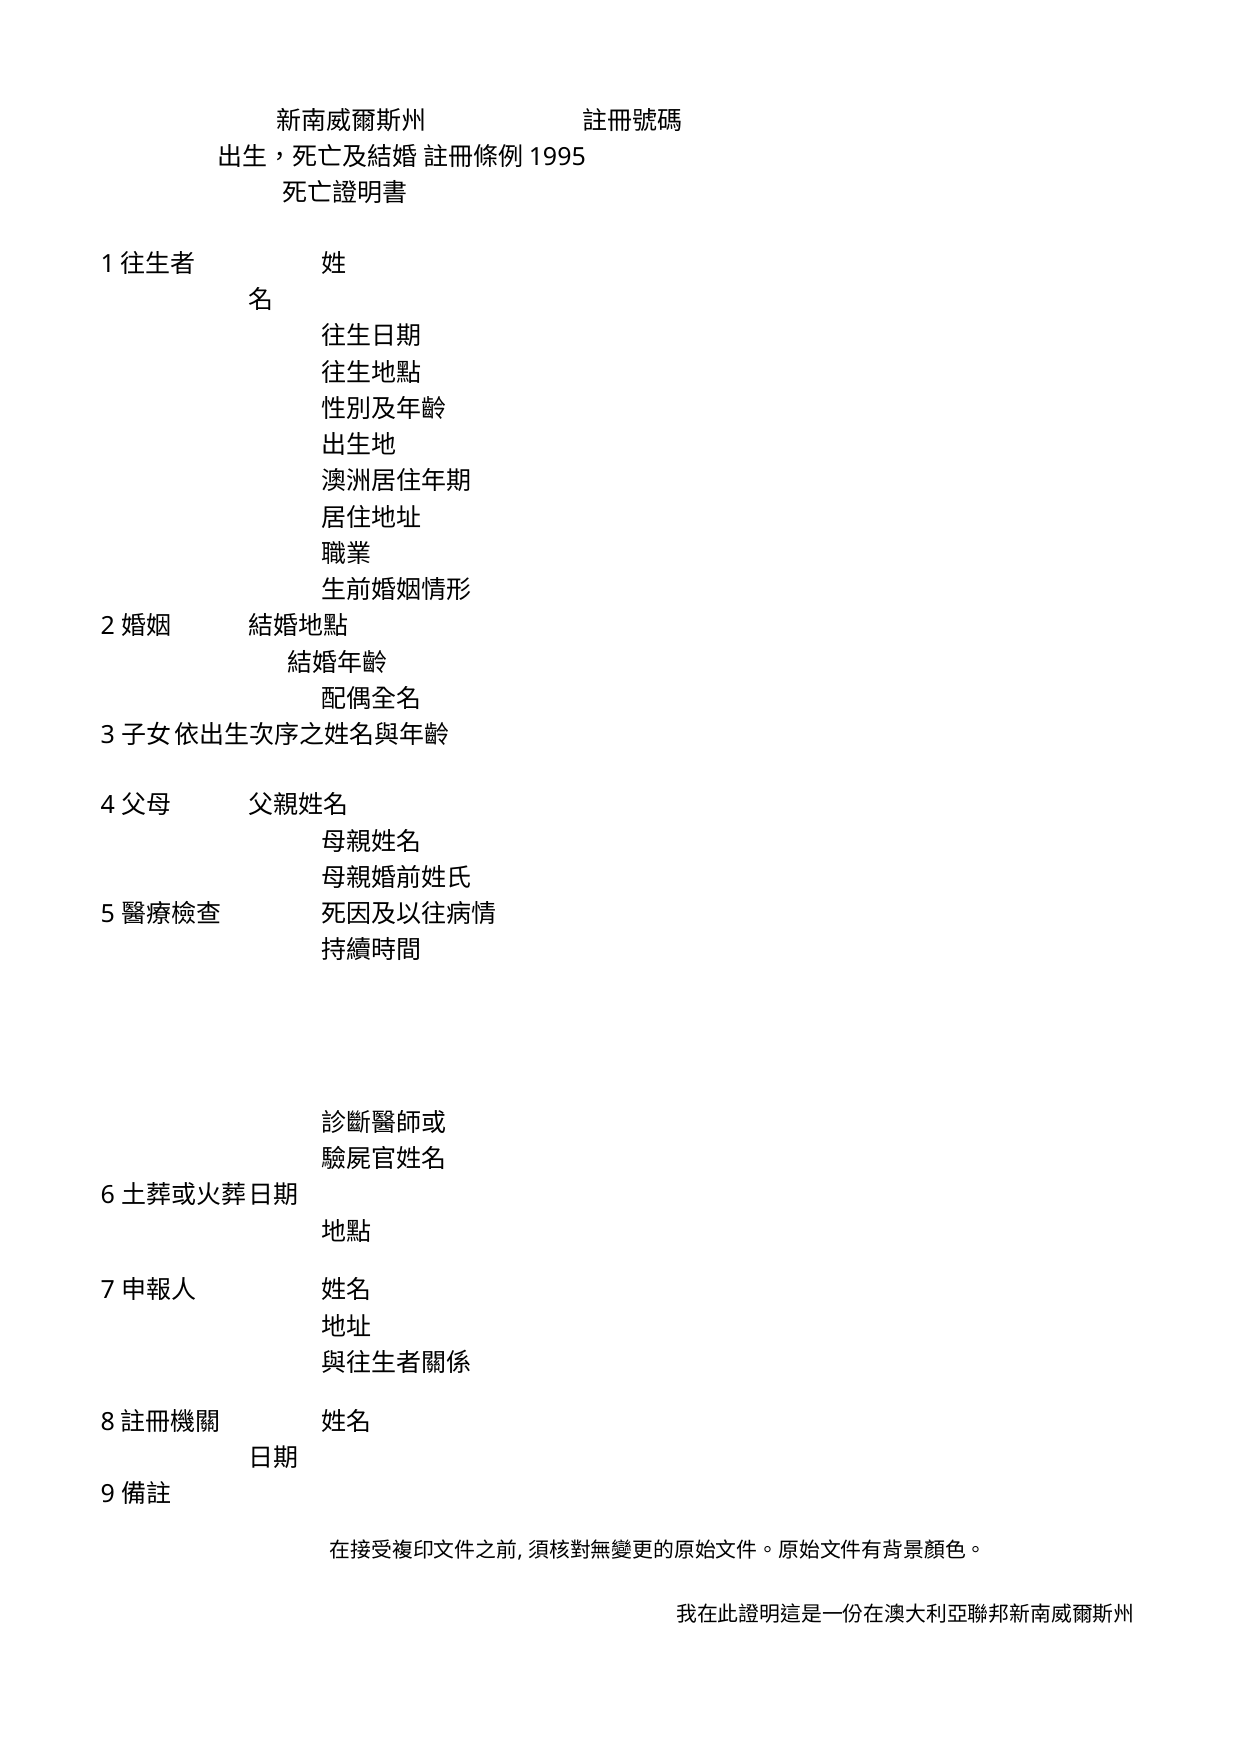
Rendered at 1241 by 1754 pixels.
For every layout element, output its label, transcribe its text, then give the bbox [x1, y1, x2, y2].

text 配偶全名 [100, 678, 1140, 714]
text 驗屍官姓名 [248, 1138, 1140, 1175]
text 性別及年齡 [100, 388, 1140, 424]
text 5 醫療檢查 死因及以往病情 [100, 893, 1140, 930]
text 母親婚前姓氏 [100, 857, 1140, 893]
text 地點 [100, 1211, 1140, 1247]
text 往生地點 [248, 352, 1140, 388]
text 9 備註 [100, 1474, 1140, 1510]
text 澳洲居住年期 [100, 461, 1140, 497]
text 持續時間 [248, 930, 1140, 966]
text 在接受複印文件之前, 須核對無變更的原始文件。原始文件有背景顏色。 [100, 1533, 1140, 1563]
text 居住地址 [248, 497, 1140, 533]
text 職業 [100, 533, 1140, 569]
text 往生日期 [100, 316, 1140, 352]
text 3 子女 依出生次序之姓名與年齡 [100, 714, 1140, 751]
text 與往生者關係 [100, 1342, 1140, 1379]
text 出生，死亡及結婚 註冊條例 1995 [100, 137, 1140, 173]
text 地址 [100, 1306, 1140, 1342]
text 母親姓名 [100, 821, 1140, 857]
text 死亡證明書 [100, 173, 1140, 209]
text 7 申報人 姓名 [100, 1270, 1140, 1306]
text 1往生者 姓 名 [100, 243, 1140, 316]
text 我在此證明這是一份在澳大利亞聯邦新南威爾斯州 [100, 1597, 1134, 1627]
text 生前婚姻情形 [100, 569, 1140, 606]
text 診斷醫師或 [248, 1102, 1140, 1138]
text 結婚年齡 [100, 642, 1140, 678]
text 8註冊機關 姓名 日期 [100, 1401, 1140, 1474]
text 6 土葬或火葬 日期 [100, 1175, 1140, 1211]
text 2 婚姻 結婚地點 [100, 606, 1140, 642]
text 4 父母 父親姓名 [100, 785, 1140, 821]
text 出生地 [100, 424, 1140, 461]
text 新南威爾斯州 註冊號碼 [100, 100, 1140, 137]
